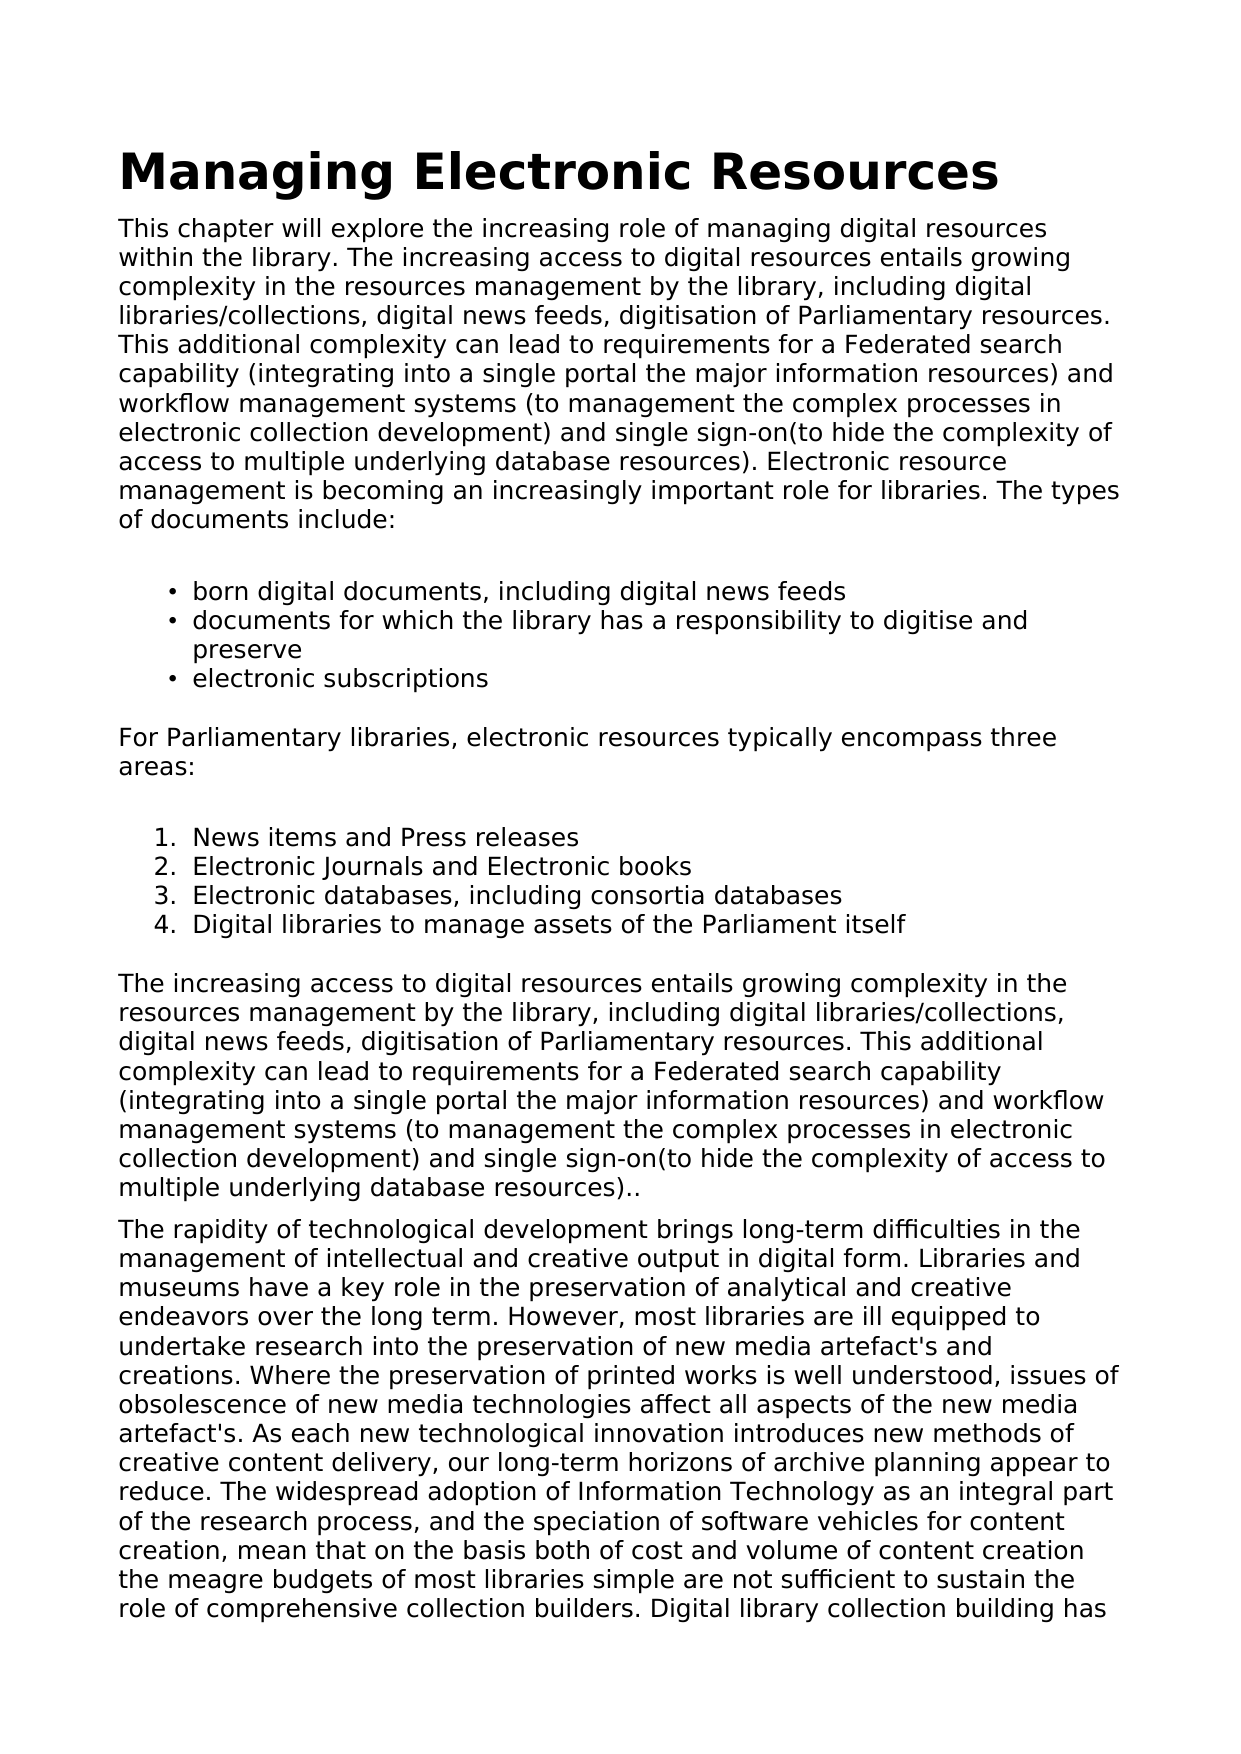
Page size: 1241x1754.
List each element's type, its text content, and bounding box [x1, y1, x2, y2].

text For Parliamentary libraries, electronic resources typically encompass three areas: [118, 723, 1122, 781]
list Electronic Journals and Electronic books [177, 852, 1122, 881]
text This chapter will explore the increasing role of managing digital resources within the library. The increasing access to digital resources entails growing complexity in the resources management by the library, including digital libraries/collections, digital news feeds, digitisation of Parliamentary resources. This additional complexity can lead to requirements for a Federated search capability (integrating into a single portal the major information resources) and workflow management systems (to management the complex processes in electronic collection development) and single sign-on(to hide the complexity of access to multiple underlying database resources). Electronic resource management is becoming an increasingly important role for libraries. The types of documents include: [118, 214, 1122, 535]
subtitle Managing Electronic Resources [118, 143, 1122, 201]
list electronic subscriptions [177, 664, 1122, 693]
text The rapidity of technological development brings long-term difficulties in the management of intellectual and creative output in digital form. Libraries and museums have a key role in the preservation of analytical and creative endeavors over the long term. However, most libraries are ill equipped to undertake research into the preservation of new media artefact's and creations. Where the preservation of printed works is well understood, issues of obsolescence of new media technologies affect all aspects of the new media artefact's. As each new technological innovation introduces new methods of creative content delivery, our long-term horizons of archive planning appear to reduce. The widespread adoption of Information Technology as an integral part of the research process, and the speciation of software vehicles for content creation, mean that on the basis both of cost and volume of content creation the meagre budgets of most libraries simple are not sufficient to sustain the role of comprehensive collection builders. Digital library collection building has [118, 1215, 1122, 1623]
list documents for which the library has a responsibility to digitise and preserve [177, 606, 1122, 664]
list Digital libraries to manage assets of the Parliament itself [177, 911, 1122, 940]
text The increasing access to digital resources entails growing complexity in the resources management by the library, including digital libraries/collections, digital news feeds, digitisation of Parliamentary resources. This additional complexity can lead to requirements for a Federated search capability (integrating into a single portal the major information resources) and workflow management systems (to management the complex processes in electronic collection development) and single sign-on(to hide the complexity of access to multiple underlying database resources).. [118, 969, 1122, 1203]
list born digital documents, including digital news feeds [177, 577, 1122, 606]
list News items and Press releases [177, 823, 1122, 852]
list Electronic databases, including consortia databases [177, 881, 1122, 911]
